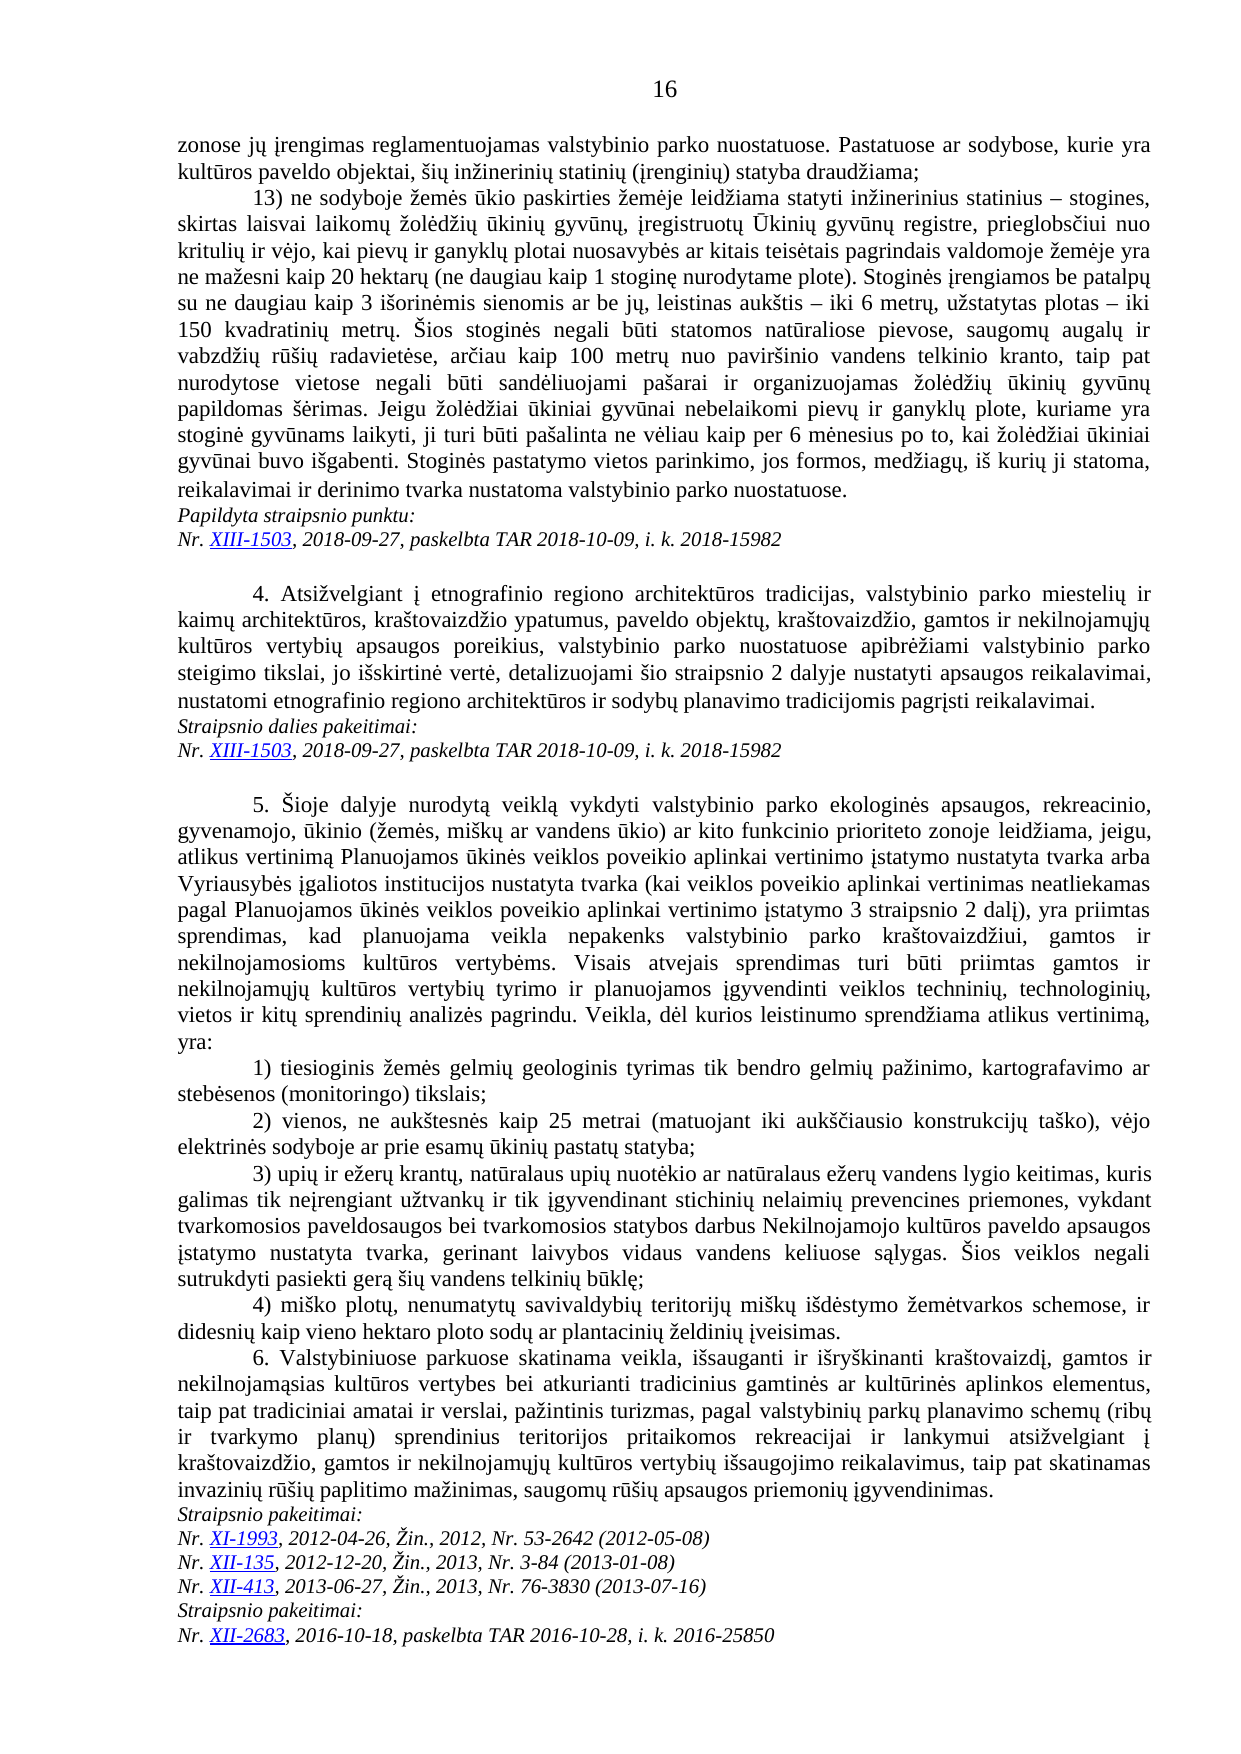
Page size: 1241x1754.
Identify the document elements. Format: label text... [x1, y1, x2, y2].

text Nr. XIII-1503, 2018-09-27, paskelbta TAR 2018-10-09, i. k. 2018-15982 [177, 738, 1152, 762]
text 1) tiesioginis žemės gelmių geologinis tyrimas tik bendro gelmių pažinimo, kartografavimo ar stebėsenos (monitoringo) tikslais; [177, 1054, 1152, 1107]
text 3) upių ir ežerų krantų, natūralaus upių nuotėkio ar natūralaus ežerų vandens lygio keitimas, kuris galimas tik neįrengiant užtvankų ir tik įgyvendinant stichinių nelaimių prevencines priemones, vykdant tvarkomosios paveldosaugos bei tvarkomosios statybos darbus Nekilnojamojo kultūros paveldo apsaugos įstatymo nustatyta tvarka, gerinant laivybos vidaus vandens keliuose sąlygas. Šios veiklos negali sutrukdyti pasiekti gerą šių vandens telkinių būklę; [177, 1159, 1152, 1291]
text Nr. XIII-1503, 2018-09-27, paskelbta TAR 2018-10-09, i. k. 2018-15982 [177, 527, 1152, 551]
text 4. Atsižvelgiant į etnografinio regiono architektūros tradicijas, valstybinio parko miestelių ir kaimų architektūros, kraštovaizdžio ypatumus, paveldo objektų, kraštovaizdžio, gamtos ir nekilnojamųjų kultūros vertybių apsaugos poreikius, valstybinio parko nuostatuose apibrėžiami valstybinio parko steigimo tikslai, jo išskirtinė vertė, detalizuojami šio straipsnio 2 dalyje nustatyti apsaugos reikalavimai, nustatomi etnografinio regiono architektūros ir sodybų planavimo tradicijomis pagrįsti reikalavimai. [177, 579, 1152, 714]
text 4) miško plotų, nenumatytų savivaldybių teritorijų miškų išdėstymo žemėtvarkos schemose, ir didesnių kaip vieno hektaro ploto sodų ar plantacinių želdinių įveisimas. [177, 1291, 1152, 1344]
text Nr. XII-135, 2012-12-20, Žin., 2013, Nr. 3-84 (2013-01-08) [177, 1550, 1152, 1574]
text 5. Šioje dalyje nurodytą veiklą vykdyti valstybinio parko ekologinės apsaugos, rekreacinio, gyvenamojo, ūkinio (žemės, miškų ar vandens ūkio) ar kito funkcinio prioriteto zonoje leidžiama, jeigu, atlikus vertinimą Planuojamos ūkinės veiklos poveikio aplinkai vertinimo įstatymo nustatyta tvarka arba Vyriausybės įgaliotos institucijos nustatyta tvarka (kai veiklos poveikio aplinkai vertinimas neatliekamas pagal Planuojamos ūkinės veiklos poveikio aplinkai vertinimo įstatymo 3 straipsnio 2 dalį), yra priimtas sprendimas, kad planuojama veikla nepakenks valstybinio parko kraštovaizdžiui, gamtos ir nekilnojamosioms kultūros vertybėms. Visais atvejais sprendimas turi būti priimtas gamtos ir nekilnojamųjų kultūros vertybių tyrimo ir planuojamos įgyvendinti veiklos techninių, technologinių, vietos ir kitų sprendinių analizės pagrindu. Veikla, dėl kurios leistinumo sprendžiama atlikus vertinimą, yra: [177, 791, 1152, 1054]
text Papildyta straipsnio punktu: [177, 503, 1152, 527]
text Nr. XI-1993, 2012-04-26, Žin., 2012, Nr. 53-2642 (2012-05-08) [177, 1526, 1152, 1550]
text 13) ne sodyboje žemės ūkio paskirties žemėje leidžiama statyti inžinerinius statinius – stogines, skirtas laisvai laikomų žolėdžių ūkinių gyvūnų, įregistruotų Ūkinių gyvūnų registre, prieglobsčiui nuo kritulių ir vėjo, kai pievų ir ganyklų plotai nuosavybės ar kitais teisėtais pagrindais valdomoje žemėje yra ne mažesni kaip 20 hektarų (ne daugiau kaip 1 stoginę nurodytame plote). Stoginės įrengiamos be patalpų su ne daugiau kaip 3 išorinėmis sienomis ar be jų, leistinas aukštis – iki 6 metrų, užstatytas plotas – iki 150 kvadratinių metrų. Šios stoginės negali būti statomos natūraliose pievose, saugomų augalų ir vabzdžių rūšių radavietėse, arčiau kaip 100 metrų nuo paviršinio vandens telkinio kranto, taip pat nurodytose vietose negali būti sandėliuojami pašarai ir organizuojamas žolėdžių ūkinių gyvūnų papildomas šėrimas. Jeigu žolėdžiai ūkiniai gyvūnai nebelaikomi pievų ir ganyklų plote, kuriame yra stoginė gyvūnams laikyti, ji turi būti pašalinta ne vėliau kaip per 6 mėnesius po to, kai žolėdžiai ūkiniai gyvūnai buvo išgabenti. Stoginės pastatymo vietos parinkimo, jos formos, medžiagų, iš kurių ji statoma, reikalavimai ir derinimo tvarka nustatoma valstybinio parko nuostatuose. [177, 184, 1152, 503]
text 2) vienos, ne aukštesnės kaip 25 metrai (matuojant iki aukščiausio konstrukcijų taško), vėjo elektrinės sodyboje ar prie esamų ūkinių pastatų statyba; [177, 1107, 1152, 1159]
text Straipsnio dalies pakeitimai: [177, 714, 1152, 738]
text 6. Valstybiniuose parkuose skatinama veikla, išsauganti ir išryškinanti kraštovaizdį, gamtos ir nekilnojamąsias kultūros vertybes bei atkurianti tradicinius gamtinės ar kultūrinės aplinkos elementus, taip pat tradiciniai amatai ir verslai, pažintinis turizmas, pagal valstybinių parkų planavimo schemų (ribų ir tvarkymo planų) sprendinius teritorijos pritaikomos rekreacijai ir lankymui atsižvelgiant į kraštovaizdžio, gamtos ir nekilnojamųjų kultūros vertybių išsaugojimo reikalavimus, taip pat skatinamas invazinių rūšių paplitimo mažinimas, saugomų rūšių apsaugos priemonių įgyvendinimas. [177, 1344, 1152, 1502]
text zonose jų įrengimas reglamentuojamas valstybinio parko nuostatuose. Pastatuose ar sodybose, kurie yra kultūros paveldo objektai, šių inžinerinių statinių (įrenginių) statyba draudžiama; [177, 131, 1152, 184]
text Nr. XII-413, 2013-06-27, Žin., 2013, Nr. 76-3830 (2013-07-16) [177, 1574, 1152, 1598]
text Straipsnio pakeitimai: [177, 1502, 1152, 1526]
text Straipsnio pakeitimai: [177, 1598, 1152, 1622]
text Nr. XII-2683, 2016-10-18, paskelbta TAR 2016-10-28, i. k. 2016-25850 [177, 1622, 1152, 1647]
